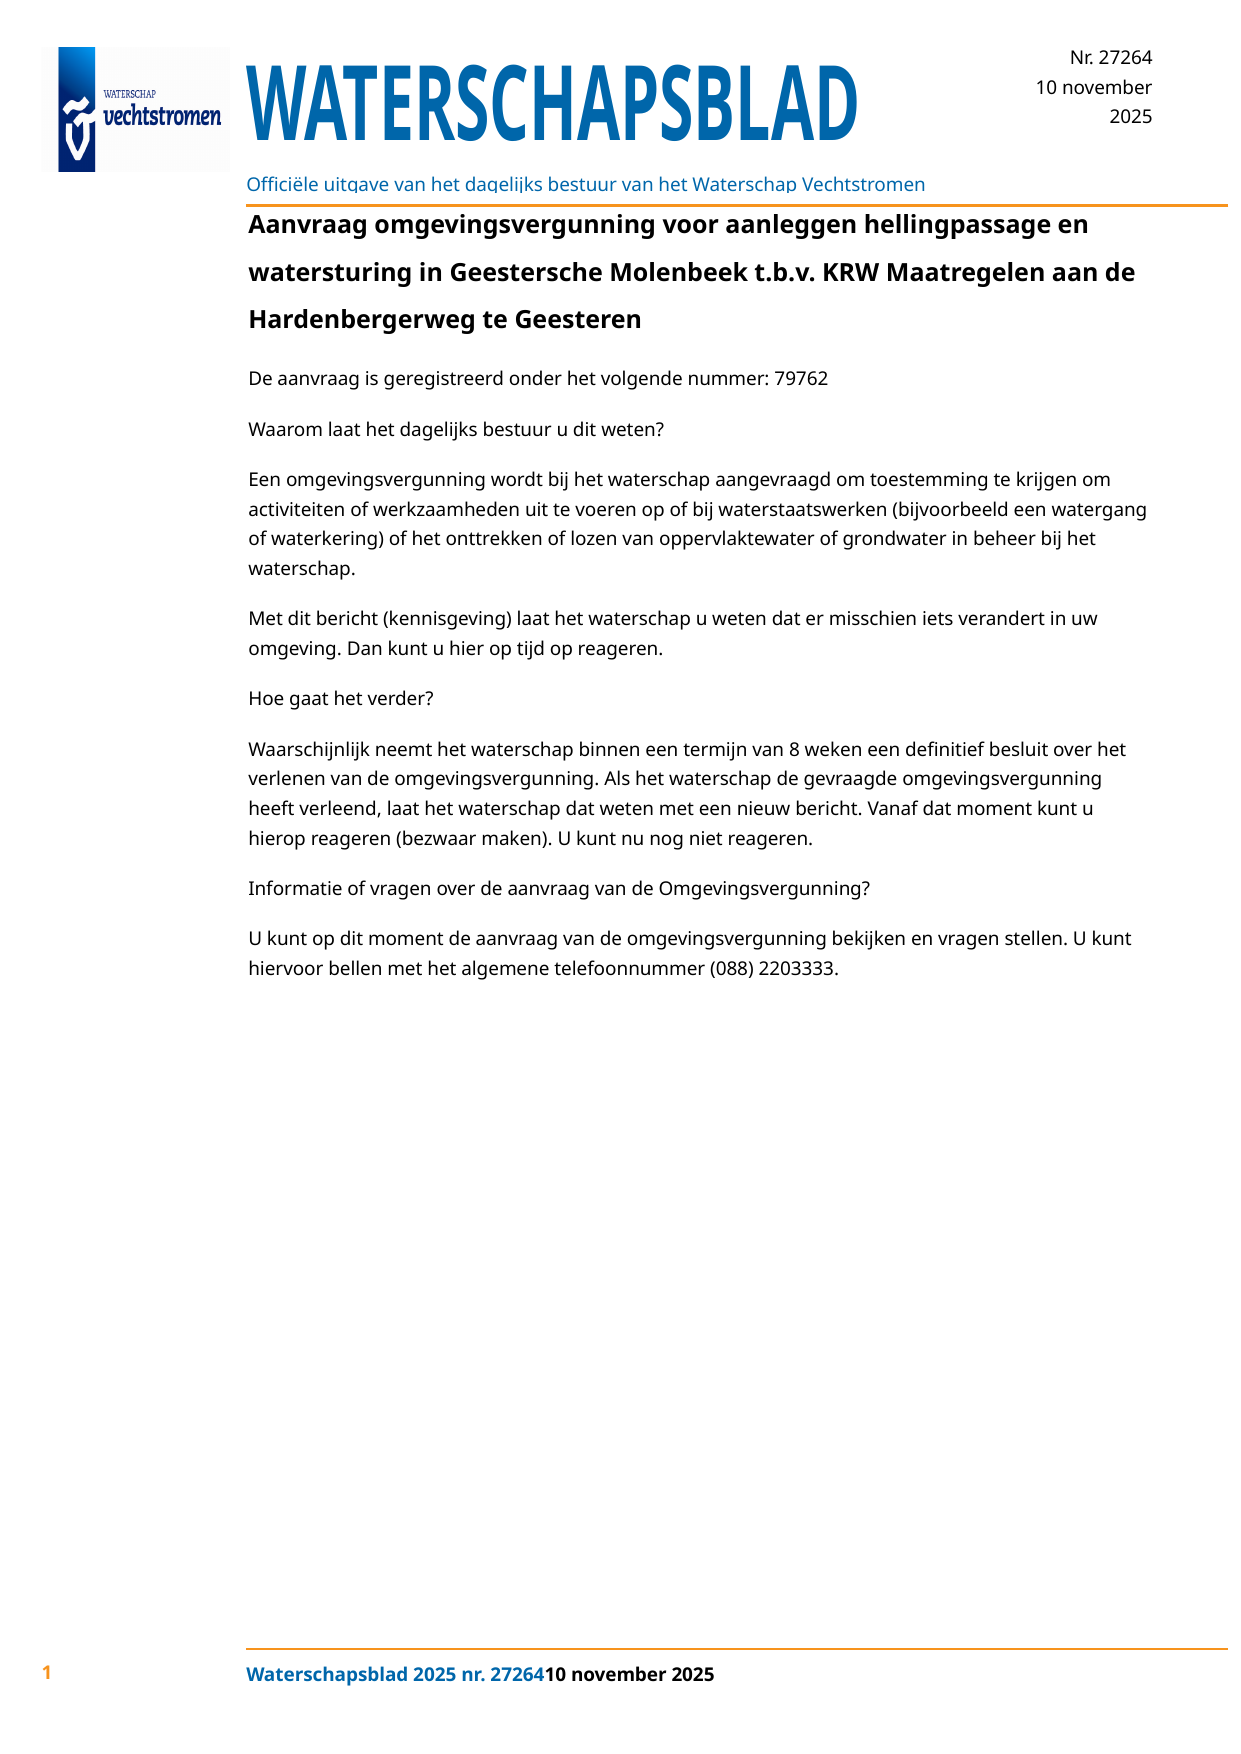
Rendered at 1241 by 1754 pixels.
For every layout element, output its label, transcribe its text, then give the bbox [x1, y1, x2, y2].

text Een omgevingsvergunning wordt bij het waterschap aangevraagd om toestemming te krijgen om activiteiten of werkzaamheden uit te voeren op of bij waterstaatswerken (bijvoorbeeld een watergang of waterkering) of het onttrekken of lozen van oppervlaktewater of grondwater in beheer bij het waterschap. [248, 466, 1152, 581]
text De aanvraag is geregistreerd onder het volgende nummer: 79762 [248, 366, 1152, 391]
text U kunt op dit moment de aanvraag van de omgevingsvergunning bekijken en vragen stellen. U kunt hiervoor bellen met het algemene telefoonnummer (088) 2203333. [248, 926, 1152, 981]
text Aanvraag omgevingsvergunning voor aanleggen hellingpassage en watersturing in Geestersche Molenbeek t.b.v. KRW Maatregelen aan de Hardenbergerweg te Geesteren [248, 207, 1152, 336]
picture [41, 47, 231, 172]
text Met dit bericht (kennisgeving) laat het waterschap u weten dat er misschien iets verandert in uw omgeving. Dan kunt u hier op tijd op reageren. [248, 606, 1152, 661]
text Informatie of vragen over de aanvraag van de Omgevingsvergunning? [248, 875, 1152, 901]
text Waarschijnlijk neemt het waterschap binnen een termijn van 8 weken een definitief besluit over het verlenen van de omgevingsvergunning. Als het waterschap de gevraagde omgevingsvergunning heeft verleend, laat het waterschap dat weten met een nieuw bericht. Vanaf dat moment kunt u hierop reageren (bezwaar maken). U kunt nu nog niet reageren. [248, 736, 1152, 850]
text Hoe gaat het verder? [248, 686, 1152, 711]
text Waarom laat het dagelijks bestuur u dit weten? [248, 416, 1152, 442]
